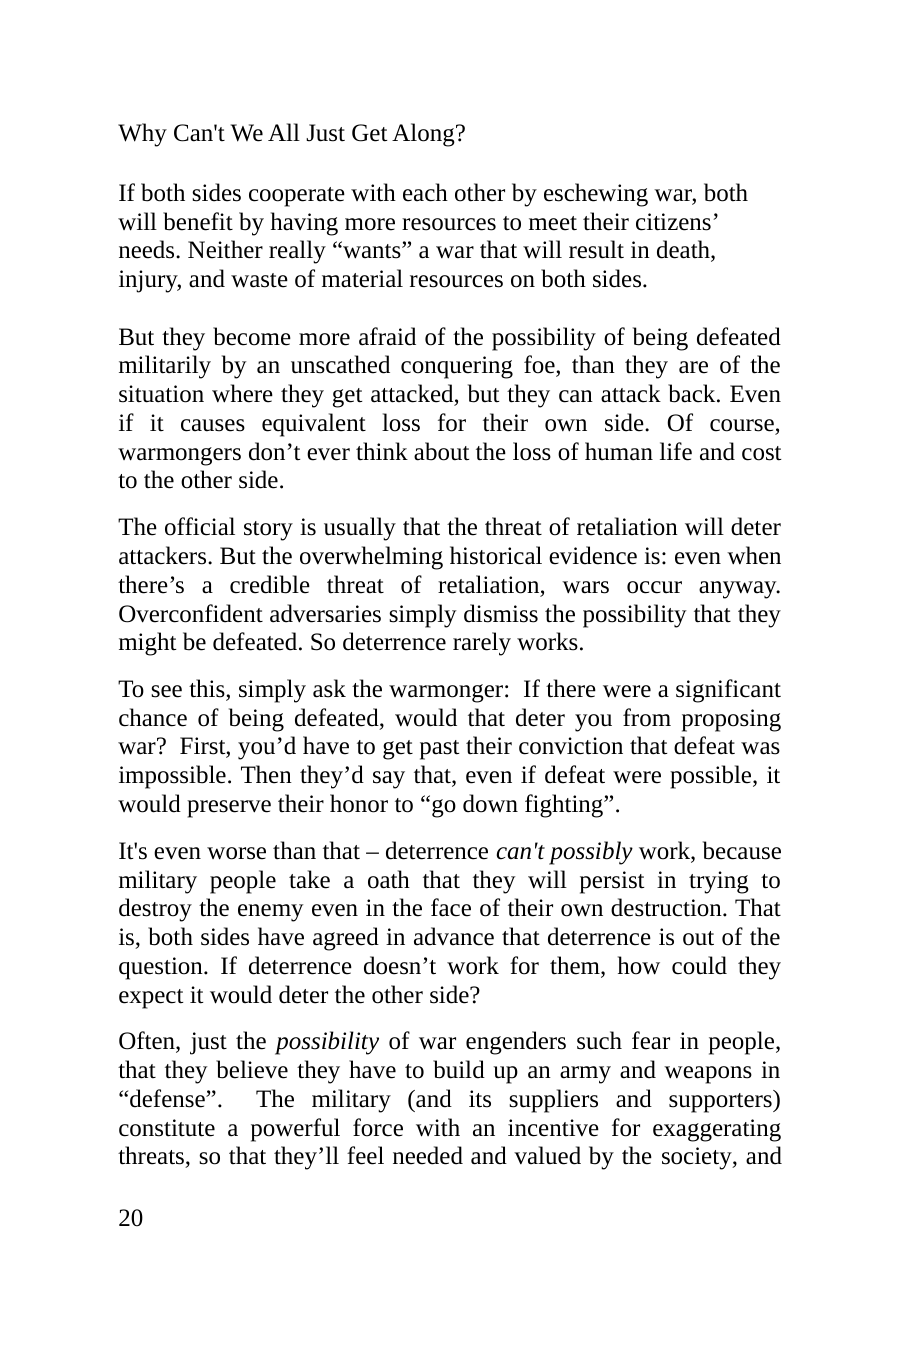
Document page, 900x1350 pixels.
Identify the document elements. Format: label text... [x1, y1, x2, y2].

text Often, just the possibility of war engenders such fear in people, that they believe they have to build up an army and weapons in “defense”. The military (and its suppliers and supporters) constitute a powerful force with an incentive for exaggerating threats, so that they’ll feel needed and valued by the society, and [118, 1026, 782, 1170]
text It's even worse than that – deterrence can't possibly work, because military people take a oath that they will persist in trying to destroy the enemy even in the face of their own destruction. That is, both sides have agreed in advance that deterrence is out of the question. If deterrence doesn’t work for them, how could they expect it would deter the other side? [118, 836, 782, 1008]
text The official story is usually that the threat of retaliation will deter attackers. But the overwhelming historical evidence is: even when there’s a credible threat of retaliation, wars occur anyway. Overconfident adversaries simply dismiss the possibility that they might be defeated. So deterrence rarely works. [118, 512, 782, 656]
text To see this, simply ask the warmonger: If there were a significant chance of being defeated, would that deter you from proposing war? First, you’d have to get past their conviction that defeat was impossible. Then they’d say that, even if defeat were possible, it would preserve their honor to “go down fighting”. [118, 674, 782, 818]
text If both sides cooperate with each other by eschewing war, both will benefit by having more resources to meet their citizens’ needs. Neither really “wants” a war that will result in death, injury, and waste of material resources on both sides. [118, 178, 782, 293]
text But they become more afraid of the possibility of being defeated militarily by an unscathed conquering foe, than they are of the situation where they get attacked, but they can attack back. Even if it causes equivalent loss for their own side. Of course, warmongers don’t ever think about the loss of human life and cost to the other side. [118, 322, 782, 494]
